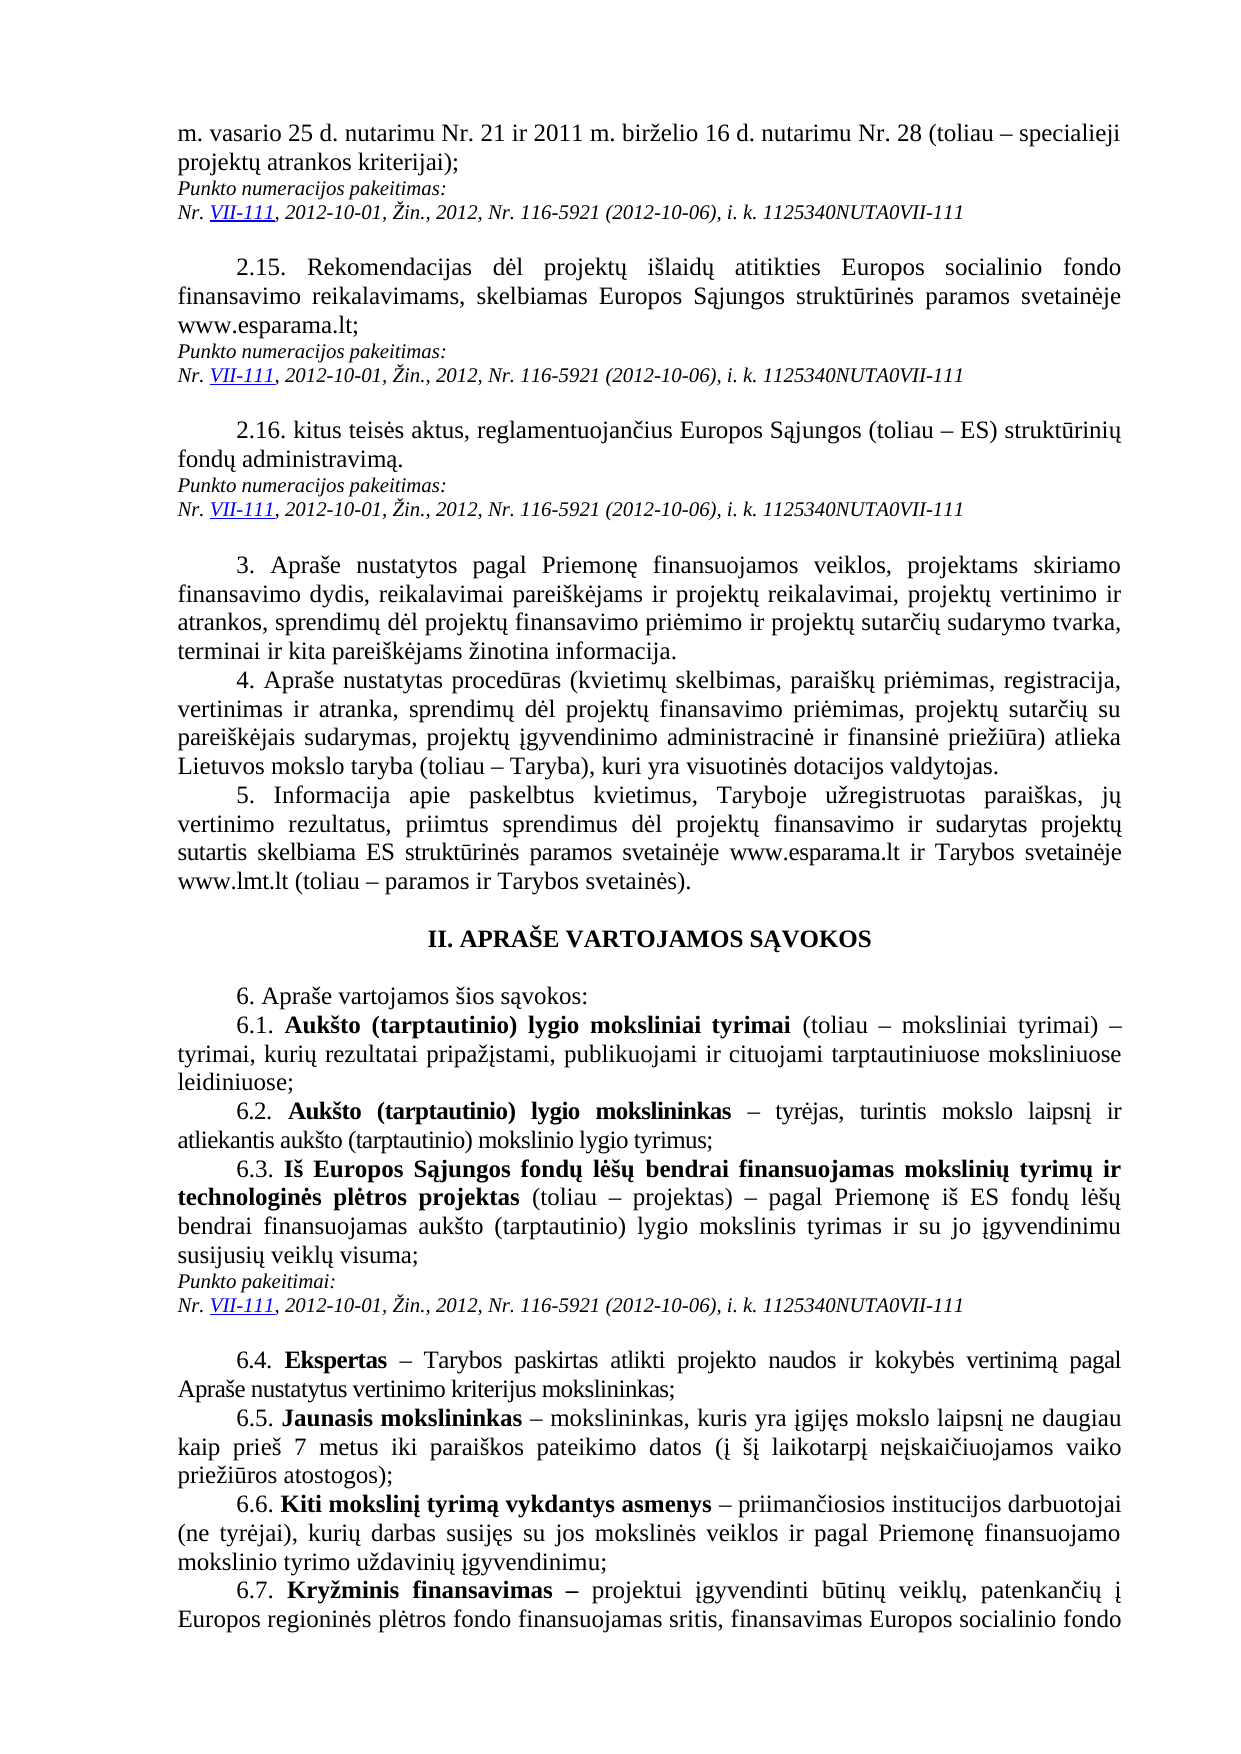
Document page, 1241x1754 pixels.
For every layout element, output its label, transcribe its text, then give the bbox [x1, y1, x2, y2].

text 6. Apraše vartojamos šios sąvokos: [177, 981, 1122, 1010]
text Punkto numeracijos pakeitimas: [177, 473, 1122, 497]
text II. APRAŠE VARTOJAMOS SĄVOKOS [177, 924, 1122, 952]
text 2.15. Rekomendacijas dėl projektų išlaidų atitikties Europos socialinio fondo finansavimo reikalavimams, skelbiamas Europos Sąjungos struktūrinės paramos svetainėje www.esparama.lt; [177, 252, 1122, 339]
text Punkto pakeitimai: [177, 1269, 1122, 1293]
text 6.4. Ekspertas – Tarybos paskirtas atlikti projekto naudos ir kokybės vertinimą pagal Apraše nustatytus vertinimo kriterijus mokslininkas; [177, 1346, 1122, 1403]
text 3. Apraše nustatytos pagal Priemonę finansuojamos veiklos, projektams skiriamo finansavimo dydis, reikalavimai pareiškėjams ir projektų reikalavimai, projektų vertinimo ir atrankos, sprendimų dėl projektų finansavimo priėmimo ir projektų sutarčių sudarymo tvarka, terminai ir kita pareiškėjams žinotina informacija. [177, 550, 1122, 665]
text 2.16. kitus teisės aktus, reglamentuojančius Europos Sąjungos (toliau – ES) struktūrinių fondų administravimą. [177, 416, 1122, 473]
text 6.1. Aukšto (tarptautinio) lygio moksliniai tyrimai (toliau – moksliniai tyrimai) – tyrimai, kurių rezultatai pripažįstami, publikuojami ir cituojami tarptautiniuose moksliniuose leidiniuose; [177, 1010, 1122, 1096]
text m. vasario 25 d. nutarimu Nr. 21 ir 2011 m. birželio 16 d. nutarimu Nr. 28 (toliau – specialieji projektų atrankos kriterijai); [177, 118, 1122, 176]
text 6.5. Jaunasis mokslininkas – mokslininkas, kuris yra įgijęs mokslo laipsnį ne daugiau kaip prieš 7 metus iki paraiškos pateikimo datos (į šį laikotarpį neįskaičiuojamos vaiko priežiūros atostogos); [177, 1403, 1122, 1489]
text 6.6. Kiti mokslinį tyrimą vykdantys asmenys – priimančiosios institucijos darbuotojai (ne tyrėjai), kurių darbas susijęs su jos mokslinės veiklos ir pagal Priemonę finansuojamo mokslinio tyrimo uždavinių įgyvendinimu; [177, 1489, 1122, 1576]
text 6.2. Aukšto (tarptautinio) lygio mokslininkas – tyrėjas, turintis mokslo laipsnį ir atliekantis aukšto (tarptautinio) mokslinio lygio tyrimus; [177, 1096, 1122, 1154]
text Nr. VII-111, 2012-10-01, Žin., 2012, Nr. 116-5921 (2012-10-06), i. k. 1125340NUTA0VII-111 [177, 497, 1122, 521]
text Nr. VII-111, 2012-10-01, Žin., 2012, Nr. 116-5921 (2012-10-06), i. k. 1125340NUTA0VII-111 [177, 363, 1122, 387]
text 5. Informacija apie paskelbtus kvietimus, Taryboje užregistruotas paraiškas, jų vertinimo rezultatus, priimtus sprendimus dėl projektų finansavimo ir sudarytas projektų sutartis skelbiama ES struktūrinės paramos svetainėje www.esparama.lt ir Tarybos svetainėje www.lmt.lt (toliau – paramos ir Tarybos svetainės). [177, 780, 1122, 895]
text 6.3. Iš Europos Sąjungos fondų lėšų bendrai finansuojamas mokslinių tyrimų ir technologinės plėtros projektas (toliau – projektas) – pagal Priemonę iš ES fondų lėšų bendrai finansuojamas aukšto (tarptautinio) lygio mokslinis tyrimas ir su jo įgyvendinimu susijusių veiklų visuma; [177, 1154, 1122, 1269]
text 4. Apraše nustatytas procedūras (kvietimų skelbimas, paraiškų priėmimas, registracija, vertinimas ir atranka, sprendimų dėl projektų finansavimo priėmimas, projektų sutarčių su pareiškėjais sudarymas, projektų įgyvendinimo administracinė ir finansinė priežiūra) atlieka Lietuvos mokslo taryba (toliau – Taryba), kuri yra visuotinės dotacijos valdytojas. [177, 665, 1122, 780]
text 6.7. Kryžminis finansavimas – projektui įgyvendinti būtinų veiklų, patenkančių į Europos regioninės plėtros fondo finansuojamas sritis, finansavimas Europos socialinio fondo [177, 1576, 1122, 1633]
text Nr. VII-111, 2012-10-01, Žin., 2012, Nr. 116-5921 (2012-10-06), i. k. 1125340NUTA0VII-111 [177, 1293, 1122, 1317]
text Nr. VII-111, 2012-10-01, Žin., 2012, Nr. 116-5921 (2012-10-06), i. k. 1125340NUTA0VII-111 [177, 200, 1122, 224]
text Punkto numeracijos pakeitimas: [177, 176, 1122, 200]
text Punkto numeracijos pakeitimas: [177, 339, 1122, 363]
